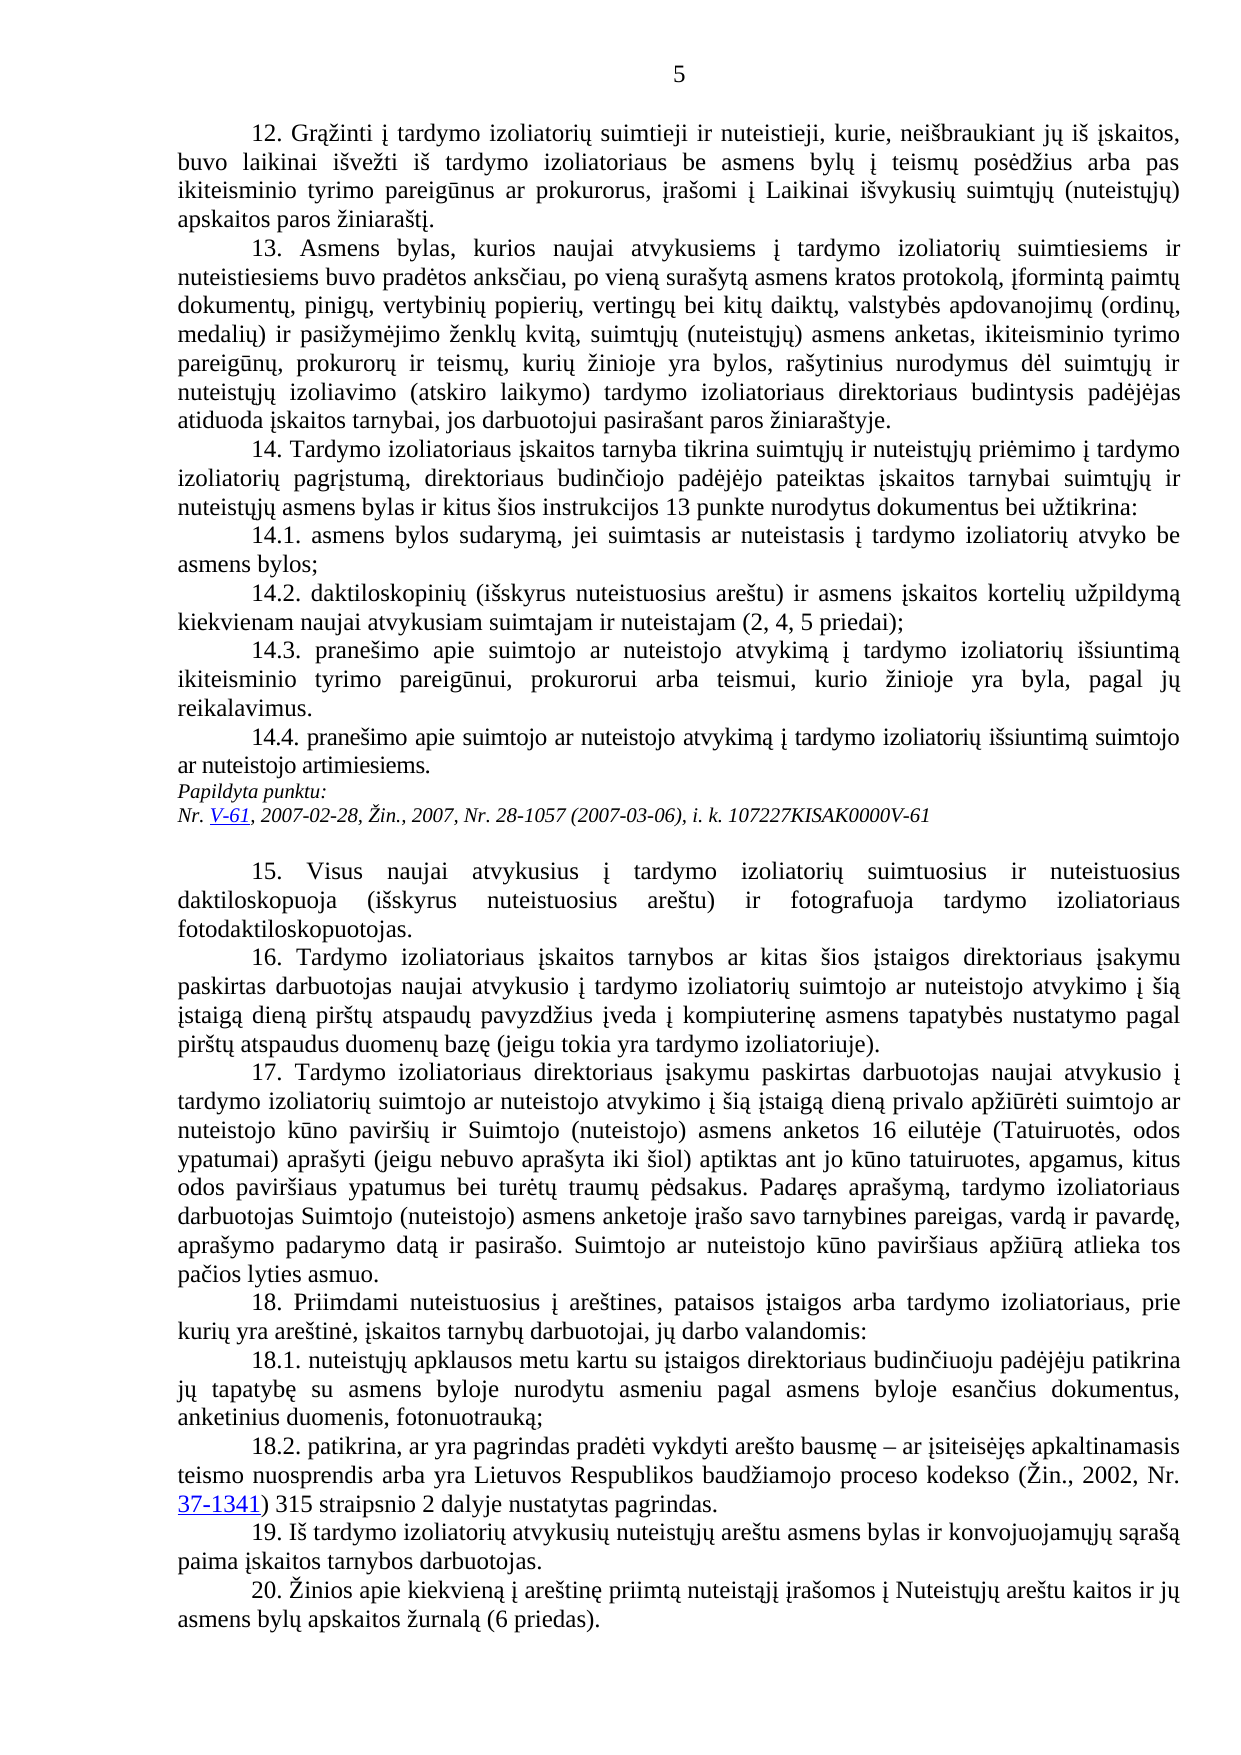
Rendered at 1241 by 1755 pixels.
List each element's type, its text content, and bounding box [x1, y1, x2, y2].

text 17. Tardymo izoliatoriaus direktoriaus įsakymu paskirtas darbuotojas naujai atvykusio į tardymo izoliatorių suimtojo ar nuteistojo atvykimo į šią įstaigą dieną privalo apžiūrėti suimtojo ar nuteistojo kūno paviršių ir Suimtojo (nuteistojo) asmens anketos 16 eilutėje (Tatuiruotės, odos ypatumai) aprašyti (jeigu nebuvo aprašyta iki šiol) aptiktas ant jo kūno tatuiruotes, apgamus, kitus odos paviršiaus ypatumus bei turėtų traumų pėdsakus. Padaręs aprašymą, tardymo izoliatoriaus darbuotojas Suimtojo (nuteistojo) asmens anketoje įrašo savo tarnybines pareigas, vardą ir pavardę, aprašymo padarymo datą ir pasirašo. Suimtojo ar nuteistojo kūno paviršiaus apžiūrą atlieka tos pačios lyties asmuo. [177, 1057, 1181, 1287]
text 18.1. nuteistųjų apklausos metu kartu su įstaigos direktoriaus budinčiuoju padėjėju patikrina jų tapatybę su asmens byloje nurodytu asmeniu pagal asmens byloje esančius dokumentus, anketinius duomenis, fotonuotrauką; [177, 1345, 1181, 1431]
text 14.1. asmens bylos sudarymą, jei suimtasis ar nuteistasis į tardymo izoliatorių atvyko be asmens bylos; [177, 521, 1181, 578]
text 14.4. pranešimo apie suimtojo ar nuteistojo atvykimą į tardymo izoliatorių išsiuntimą suimtojo ar nuteistojo artimiesiems. [177, 722, 1181, 779]
text 18. Priimdami nuteistuosius į areštines, pataisos įstaigos arba tardymo izoliatoriaus, prie kurių yra areštinė, įskaitos tarnybų darbuotojai, jų darbo valandomis: [177, 1287, 1181, 1345]
text 16. Tardymo izoliatoriaus įskaitos tarnybos ar kitas šios įstaigos direktoriaus įsakymu paskirtas darbuotojas naujai atvykusio į tardymo izoliatorių suimtojo ar nuteistojo atvykimo į šią įstaigą dieną pirštų atspaudų pavyzdžius įveda į kompiuterinę asmens tapatybės nustatymo pagal pirštų atspaudus duomenų bazę (jeigu tokia yra tardymo izoliatoriuje). [177, 942, 1181, 1057]
text 13. Asmens bylas, kurios naujai atvykusiems į tardymo izoliatorių suimtiesiems ir nuteistiesiems buvo pradėtos anksčiau, po vieną surašytą asmens kratos protokolą, įformintą paimtų dokumentų, pinigų, vertybinių popierių, vertingų bei kitų daiktų, valstybės apdovanojimų (ordinų, medalių) ir pasižymėjimo ženklų kvitą, suimtųjų (nuteistųjų) asmens anketas, ikiteisminio tyrimo pareigūnų, prokurorų ir teismų, kurių žinioje yra bylos, rašytinius nurodymus dėl suimtųjų ir nuteistųjų izoliavimo (atskiro laikymo) tardymo izoliatoriaus direktoriaus budintysis padėjėjas atiduoda įskaitos tarnybai, jos darbuotojui pasirašant paros žiniaraštyje. [177, 233, 1181, 434]
text 12. Grąžinti į tardymo izoliatorių suimtieji ir nuteistieji, kurie, neišbraukiant jų iš įskaitos, buvo laikinai išvežti iš tardymo izoliatoriaus be asmens bylų į teismų posėdžius arba pas ikiteisminio tyrimo pareigūnus ar prokurorus, įrašomi į Laikinai išvykusių suimtųjų (nuteistųjų) apskaitos paros žiniaraštį. [177, 118, 1181, 233]
text 14. Tardymo izoliatoriaus įskaitos tarnyba tikrina suimtųjų ir nuteistųjų priėmimo į tardymo izoliatorių pagrįstumą, direktoriaus budinčiojo padėjėjo pateiktas įskaitos tarnybai suimtųjų ir nuteistųjų asmens bylas ir kitus šios instrukcijos 13 punkte nurodytus dokumentus bei užtikrina: [177, 434, 1181, 521]
text Papildyta punktu: [177, 779, 1181, 803]
text 15. Visus naujai atvykusius į tardymo izoliatorių suimtuosius ir nuteistuosius daktiloskopuoja (išskyrus nuteistuosius areštu) ir fotografuoja tardymo izoliatoriaus fotodaktiloskopuotojas. [177, 856, 1181, 942]
text 20. Žinios apie kiekvieną į areštinę priimtą nuteistąjį įrašomos į Nuteistųjų areštu kaitos ir jų asmens bylų apskaitos žurnalą (6 priedas). [177, 1575, 1181, 1632]
text Nr. V-61, 2007-02-28, Žin., 2007, Nr. 28-1057 (2007-03-06), i. k. 107227KISAK0000V-61 [177, 803, 1181, 827]
text 14.2. daktiloskopinių (išskyrus nuteistuosius areštu) ir asmens įskaitos kortelių užpildymą kiekvienam naujai atvykusiam suimtajam ir nuteistajam (2, 4, 5 priedai); [177, 578, 1181, 636]
text 18.2. patikrina, ar yra pagrindas pradėti vykdyti arešto bausmę – ar įsiteisėjęs apkaltinamasis teismo nuosprendis arba yra Lietuvos Respublikos baudžiamojo proceso kodekso (Žin., 2002, Nr. 37-1341) 315 straipsnio 2 dalyje nustatytas pagrindas. [177, 1431, 1181, 1517]
text 19. Iš tardymo izoliatorių atvykusių nuteistųjų areštu asmens bylas ir konvojuojamųjų sąrašą paima įskaitos tarnybos darbuotojas. [177, 1517, 1181, 1575]
text 14.3. pranešimo apie suimtojo ar nuteistojo atvykimą į tardymo izoliatorių išsiuntimą ikiteisminio tyrimo pareigūnui, prokurorui arba teismui, kurio žinioje yra byla, pagal jų reikalavimus. [177, 636, 1181, 722]
